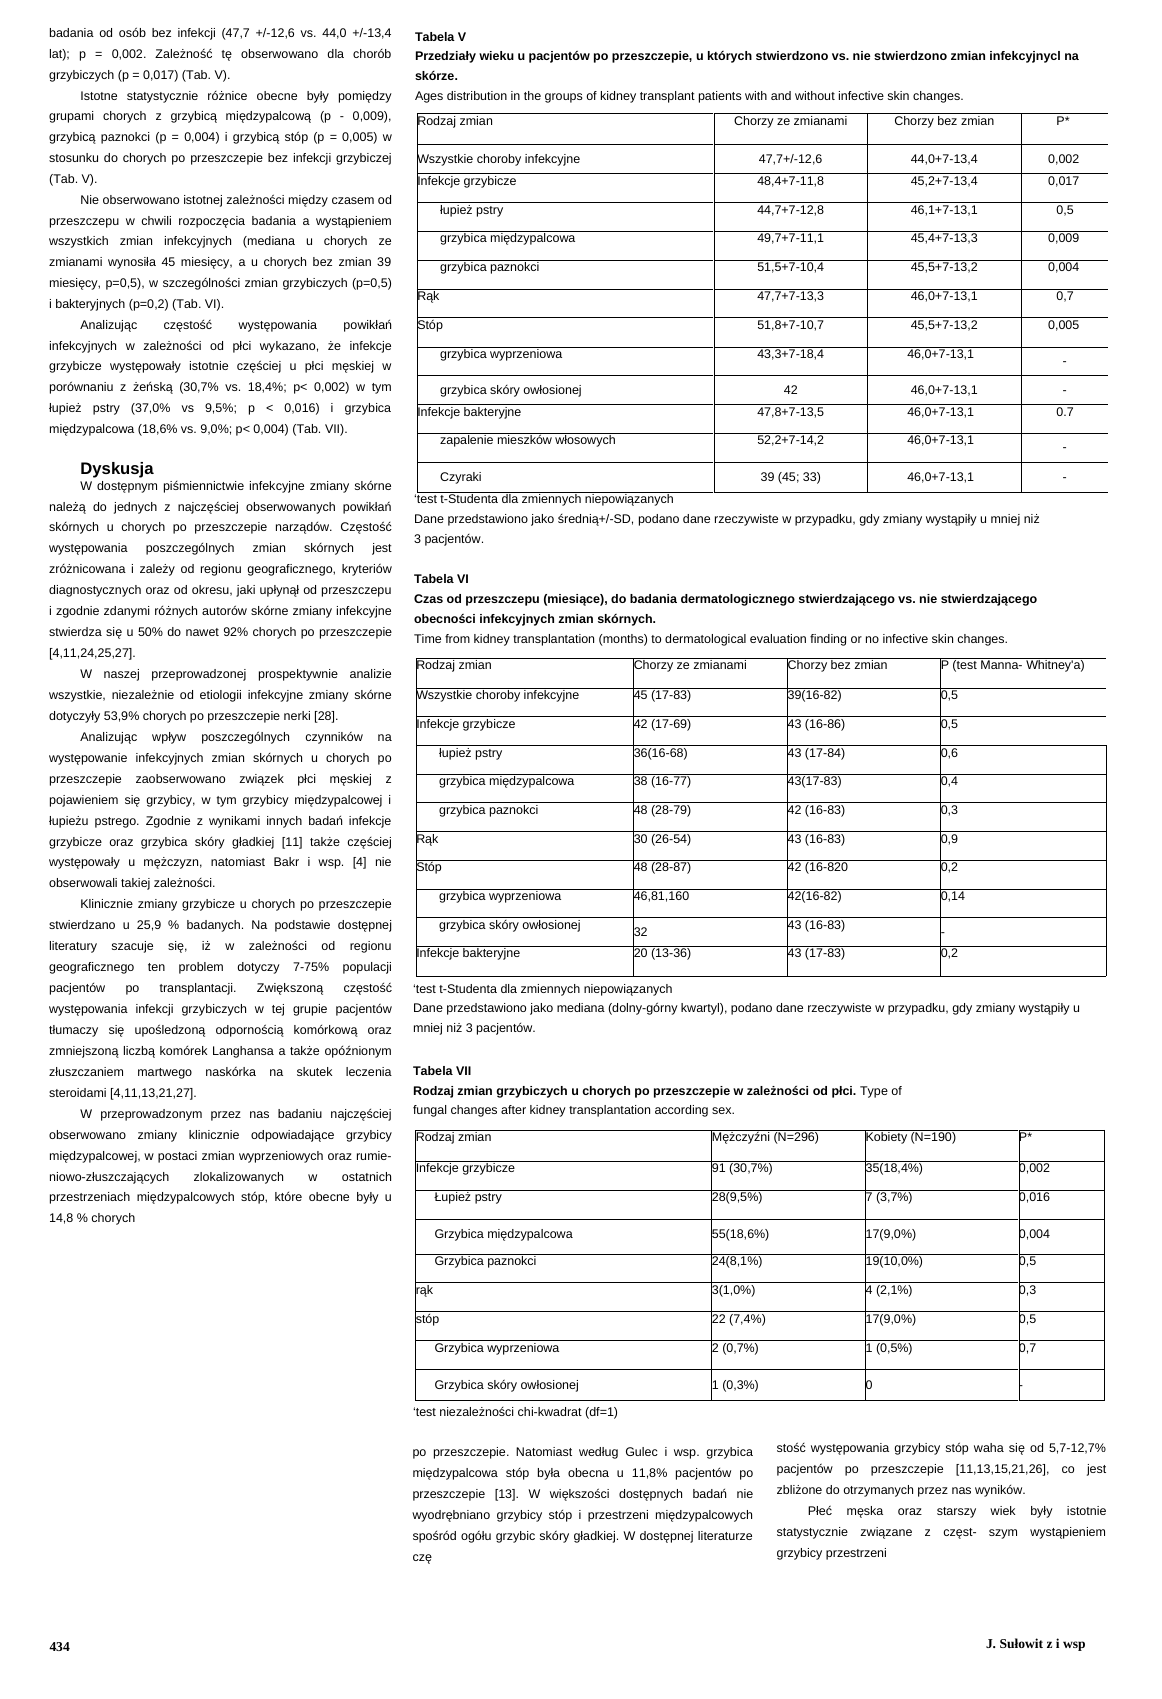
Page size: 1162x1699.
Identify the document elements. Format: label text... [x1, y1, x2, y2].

table_cell 22 (7,4%) [712, 1312, 865, 1340]
text Czas od przeszczepu (miesiące), do badania dermatologicznego stwierdzającego vs. nie stwierdzającego obecności infekcyjnych zmian skórnych. [414, 592, 1108, 626]
text Nie obserwowano istotnej zależności między czasem od przeszczepu w chwili rozpoczęcia badania a wystąpieniem wszystkich zmian infekcyjnych (mediana u chorych ze zmianami wynosiła 45 miesięcy, a u chorych bez zmian 39 miesięcy, p=0,5), w szczególności zmian grzybiczych (p=0,5) i bakteryjnych (p=0,2) (Tab. VI). [49, 192, 392, 311]
table_cell 1 (0,3%) [712, 1370, 865, 1400]
table_cell Infekcje grzybicze [418, 174, 713, 202]
text Płeć męska oraz starszy wiek były istotnie statystycznie związane z częst- szym wystąpieniem grzybicy przestrzeni [776, 1503, 1106, 1560]
table_cell Infekcje grzybicze [416, 1162, 711, 1190]
table_cell 0,005 [1022, 318, 1108, 347]
table_cell 42 [715, 376, 867, 404]
table_cell 0,5 [941, 689, 1106, 716]
table_cell grzybica paznokci [417, 803, 633, 831]
text W dostępnym piśmiennictwie infek­cyjne zmiany skórne należą do jednych z najczęściej obserwowanych powikłań skór­nych u chorych po przeszczepie narządów. Częstość występowania poszczególnych zmian skórnych jest zróżnicowana i zależy od regionu geograficznego, kryteriów dia­gnostycznych oraz od okresu, jaki upłynął od przeszczepu i zgodnie zdanymi różnych au­torów skórne zmiany infekcyjne stwierdza się u 50% do nawet 92% chorych po przeszcze­pie [4,11,24,25,27]. [49, 478, 392, 660]
table_cell - [1022, 348, 1108, 375]
table_cell 49,7+7-11,1 [715, 232, 867, 260]
table_cell - [1022, 463, 1108, 492]
table_cell 0,002 [1020, 1162, 1104, 1190]
table_cell 0,14 [941, 890, 1106, 917]
table_cell grzybica skóry owłosionej [418, 376, 713, 404]
text ‘test t-Studenta dla zmiennych niepowiązanych [413, 981, 1109, 996]
table_cell grzybica paznokci [418, 261, 713, 289]
table_cell Stóp [417, 861, 633, 889]
text Klinicznie zmiany grzybicze u chorych po przeszczepie stwierdzano u 25,9 % ba­danych. Na podstawie dostępnej literatury szacuje się, iż w zależności od regionu geograficznego ten problem dotyczy 7-75% populacji pacjentów po transplantacji. Zwięk­szoną częstość występowania infekcji grzy­biczych w tej grupie pacjentów tłumaczy się upośledzoną odpornością komórkową oraz zmniejszoną liczbą komórek Langhansa a także opóźnionym złuszczaniem martwego naskórka na skutek leczenia steroidami [4,11,13,21,27]. [49, 897, 392, 1100]
table_cell 2 (0,7%) [712, 1341, 865, 1369]
text Tabela VII [413, 1063, 903, 1078]
table_cell rąk [416, 1283, 711, 1311]
table_cell Łupież pstry [416, 1191, 711, 1219]
table_cell Grzybica wyprzeniowa [416, 1341, 711, 1369]
text Analizując wpływ poszczególnych czynników na występowanie infekcyjnych zmian skórnych u chorych po przeszczepie zaobserwowano związek płci męskiej z pojawieniem się grzybicy, w tym grzybicy międzypalcowej i łupieżu pstrego. Zgodnie z wynikami innych badań infekcje grzybi­cze oraz grzybica skóry gładkiej [11] także częściej występowały u mężczyzn, nato­miast Bakr i wsp. [4] nie obserwowali takiej zależności. [49, 729, 392, 890]
text Rodzaj zmian grzybiczych u chorych po przeszczepie w zależności od płci. Type of fungal changes after kidney transplantation according sex. [413, 1083, 903, 1117]
table_cell 43 (17-83) [788, 947, 940, 976]
table_cell Czyraki [418, 463, 713, 492]
table_cell 46,1+7-13,1 [868, 203, 1021, 231]
table_cell 3(1,0%) [712, 1283, 865, 1311]
table_cell Stóp [418, 318, 713, 347]
table_cell 0,3 [941, 803, 1106, 831]
table_cell grzybica międzypalcowa [418, 232, 713, 260]
table_cell 47,7+7-13,3 [715, 290, 867, 317]
table_cell Infekcje grzybicze [417, 717, 633, 745]
table_cell 39 (45; 33) [715, 463, 867, 492]
table_cell 46,0+7-13,1 [868, 463, 1021, 492]
text J. Sułowit z i wsp [986, 1636, 1104, 1651]
table_cell 46,0+7-13,1 [868, 405, 1021, 433]
table_cell 19(10,0%) [866, 1255, 1018, 1282]
table_cell Infekcje bakteryjne [417, 947, 633, 976]
table_cell 38 (16-77) [634, 775, 787, 802]
table_header Chorzy ze zmianami [634, 659, 787, 688]
table_cell Infekcje bakteryjne [418, 405, 713, 433]
table_cell 51,8+7-10,7 [715, 318, 867, 347]
text ‘test niezależności chi-kwadrat (df=1) [413, 1405, 645, 1419]
table_cell Grzybica paznokci [416, 1255, 711, 1282]
table_cell - [1022, 434, 1108, 462]
table_cell 43,3+7-18,4 [715, 348, 867, 375]
table_cell 46,0+7-13,1 [868, 348, 1021, 375]
table_cell 42 (16-820 [788, 861, 940, 889]
table_cell 48 (28-87) [634, 861, 787, 889]
table_cell stóp [416, 1312, 711, 1340]
table_cell 46,81,160 [634, 890, 787, 917]
table_cell 46,0+7-13,1 [868, 290, 1021, 317]
table_cell 17(9,0%) [866, 1312, 1018, 1340]
table_cell 45,5+7-13,2 [868, 261, 1021, 289]
table_cell grzybica skóry owłosionej [417, 918, 633, 946]
table_cell 43(17-83) [788, 775, 940, 802]
table_cell 0,5 [1020, 1312, 1104, 1340]
table_cell 1 (0,5%) [866, 1341, 1018, 1369]
table_header Mężczyźni (N=296) [712, 1131, 865, 1161]
table_cell 0,2 [941, 861, 1106, 889]
table_header Chorzy ze zmianami [715, 114, 867, 144]
table_cell Wszystkie choroby infekcyjne [417, 689, 633, 716]
text Ages distribution in the groups of kidney transplant patients with and without infective skin changes. [415, 89, 1109, 103]
subtitle Dyskusja [49, 459, 392, 478]
table_cell grzybica wyprzeniowa [417, 890, 633, 917]
table_cell 48 (28-79) [634, 803, 787, 831]
table_cell 0,7 [1020, 1341, 1104, 1369]
text badania od osób bez infekcji (47,7 +/-12,6 vs. 44,0 +/-13,4 lat); p = 0,002. Zależność tę obserwowano dla chorób grzybiczych (p = 0,017) (Tab. V). [49, 26, 392, 82]
text ‘test t-Studenta dla zmiennych niepowiązanych [414, 492, 1108, 506]
table_cell 28(9,5%) [712, 1191, 865, 1219]
table_cell - [1020, 1370, 1104, 1400]
table_cell 0,7 [1022, 290, 1108, 317]
table_cell 0,3 [1020, 1283, 1104, 1311]
table_cell 43 (16-83) [788, 918, 940, 946]
table_cell 30 (26-54) [634, 832, 787, 860]
table_cell grzybica międzypalcowa [417, 775, 633, 802]
text Analizując częstość występowania po­wikłań infekcyjnych w zależności od płci wy­kazano, że infekcje grzybicze występowały istotnie częściej u płci męskiej w porównaniu z żeńską (30,7% vs. 18,4%; p< 0,002) w tym łupież pstry (37,0% vs 9,5%; p < 0,016) i grzybica międzypalcowa (18,6% vs. 9,0%; p< 0,004) (Tab. VII). [49, 317, 392, 436]
text Time from kidney transplantation (months) to dermatological evaluation finding or no infective skin changes. [414, 632, 1108, 646]
text po przeszczepie. Natomiast według Gulec i wsp. grzybica międzypalcowa stóp była obecna u 11,8% pacjentów po przeszczepie [13]. W większości dostępnych badań nie wyodrębniano grzybicy stóp i przestrzeni międzypalcowych spośród ogółu grzybic skóry gładkiej. W dostępnej literaturze czę­ [412, 1445, 753, 1564]
text W przeprowadzonym przez nas badaniu najczęściej obserwowano zmiany klinicznie odpowiadające grzybicy międzypalcowej, w postaci zmian wyprzeniowych oraz rumie- niowo-złuszczających zlokalizowanych w ostatnich przestrzeniach międzypalcowych stóp, które obecne były u 14,8 % chorych [49, 1106, 392, 1225]
table_cell 46,0+7-13,1 [868, 376, 1021, 404]
table_cell 0,5 [941, 717, 1106, 745]
table_cell 43 (16-83) [788, 832, 940, 860]
table_header Rodzaj zmian [418, 114, 713, 144]
table_cell 36(16-68) [634, 746, 787, 774]
table_cell 45,5+7-13,2 [868, 318, 1021, 347]
table_cell Wszystkie choroby infekcyjne [418, 145, 713, 173]
table_cell 17(9,0%) [866, 1220, 1018, 1254]
table_cell 47,7+/-12,6 [715, 145, 867, 173]
table_header Kobiety (N=190) [866, 1131, 1018, 1161]
table_cell zapalenie mieszków włosowych [418, 434, 713, 462]
table_cell 47,8+7-13,5 [715, 405, 867, 433]
text Tabela V [415, 29, 1109, 43]
text 434 [49, 1639, 79, 1654]
table_cell 0,9 [941, 832, 1106, 860]
table_cell łupież pstry [417, 746, 633, 774]
text Dane przedstawiono jako mediana (dolny-górny kwartyl), podano dane rzeczywiste w przypadku, gdy zmiany wystąpiły u mniej niż 3 pacjentów. [413, 1001, 1109, 1035]
table_header P* [1022, 114, 1108, 144]
table_cell 0 [866, 1370, 1018, 1400]
table_cell 46,0+7-13,1 [868, 434, 1021, 462]
table_cell 0,5 [1020, 1255, 1104, 1282]
table_cell 91 (30,7%) [712, 1162, 865, 1190]
table_header P* [1020, 1131, 1104, 1161]
table_header Chorzy bez zmian [868, 114, 1021, 144]
table_cell - [1022, 376, 1108, 404]
table_cell Rąk [418, 290, 713, 317]
text stość występowania grzybicy stóp waha się od 5,7-12,7% pacjentów po przeszczepie [11,13,15,21,26], co jest zbliżone do otrzy­manych przez nas wyników. [776, 1441, 1106, 1497]
table_cell 44,0+7-13,4 [868, 145, 1021, 173]
table_cell 0,002 [1022, 145, 1108, 173]
table_cell 0,6 [941, 746, 1106, 774]
table_cell 44,7+7-12,8 [715, 203, 867, 231]
table_cell 51,5+7-10,4 [715, 261, 867, 289]
table_cell 42 (16-83) [788, 803, 940, 831]
table_cell 0,017 [1022, 174, 1108, 202]
text Istotne statystycznie różnice obecne były pomiędzy grupami chorych z grzybicą międzypalcową (p - 0,009), grzybicą pa­znokci (p = 0,004) i grzybicą stóp (p = 0,005) w stosunku do chorych po przeszczepie bez infekcji grzybiczej (Tab. V). [49, 88, 392, 186]
table_header P (test Manna- Whitney'a) [941, 659, 1106, 688]
table_cell 4 (2,1%) [866, 1283, 1018, 1311]
table_header Chorzy bez zmian [788, 659, 940, 688]
table_cell łupież pstry [418, 203, 713, 231]
table_cell Rąk [417, 832, 633, 860]
text Tabela VI [414, 572, 1108, 587]
table_cell 42(16-82) [788, 890, 940, 917]
table_header Rodzaj zmian [417, 659, 633, 688]
text Przedziały wieku u pacjentów po przeszczepie, u których stwierdzono vs. nie stwierdzono zmian infekcyjnycl na skórze. [415, 49, 1109, 83]
table_cell - [941, 918, 1106, 946]
table_cell 0,4 [941, 775, 1106, 802]
table_cell 7 (3,7%) [866, 1191, 1018, 1219]
table_cell 48,4+7-11,8 [715, 174, 867, 202]
table_cell 45,4+7-13,3 [868, 232, 1021, 260]
table_cell Grzybica skóry owłosionej [416, 1370, 711, 1400]
table_cell 55(18,6%) [712, 1220, 865, 1254]
table_cell 0,009 [1022, 232, 1108, 260]
table_cell 32 [634, 918, 787, 946]
table_header Rodzaj zmian [416, 1131, 711, 1161]
table_cell 52,2+7-14,2 [715, 434, 867, 462]
table_cell 0,016 [1020, 1191, 1104, 1219]
table_cell 43 (17-84) [788, 746, 940, 774]
text Dane przedstawiono jako średnią+/-SD, podano dane rzeczywiste w przypadku, gdy zmiany wystąpiły u mniej niż 3 pacjentów. [414, 512, 1108, 546]
table_cell 0.7 [1022, 405, 1108, 433]
text W naszej przeprowadzonej prospek­tywnie analizie wszystkie, niezależnie od etiologii infekcyjne zmiany skórne dotyczyły 53,9% chorych po przeszczepie nerki [28]. [49, 667, 392, 723]
table_cell 42 (17-69) [634, 717, 787, 745]
table_cell 45 (17-83) [634, 689, 787, 716]
table_cell 0,004 [1020, 1220, 1104, 1254]
table_cell 39(16-82) [788, 689, 940, 716]
table_cell 24(8,1%) [712, 1255, 865, 1282]
table_cell grzybica wyprzeniowa [418, 348, 713, 375]
table_cell 35(18,4%) [866, 1162, 1018, 1190]
table_cell 0,004 [1022, 261, 1108, 289]
table_cell 45,2+7-13,4 [868, 174, 1021, 202]
table_cell 0,2 [941, 947, 1106, 976]
table_cell 0,5 [1022, 203, 1108, 231]
table_cell 43 (16-86) [788, 717, 940, 745]
table_cell 20 (13-36) [634, 947, 787, 976]
table_cell Grzybica międzypalcowa [416, 1220, 711, 1254]
